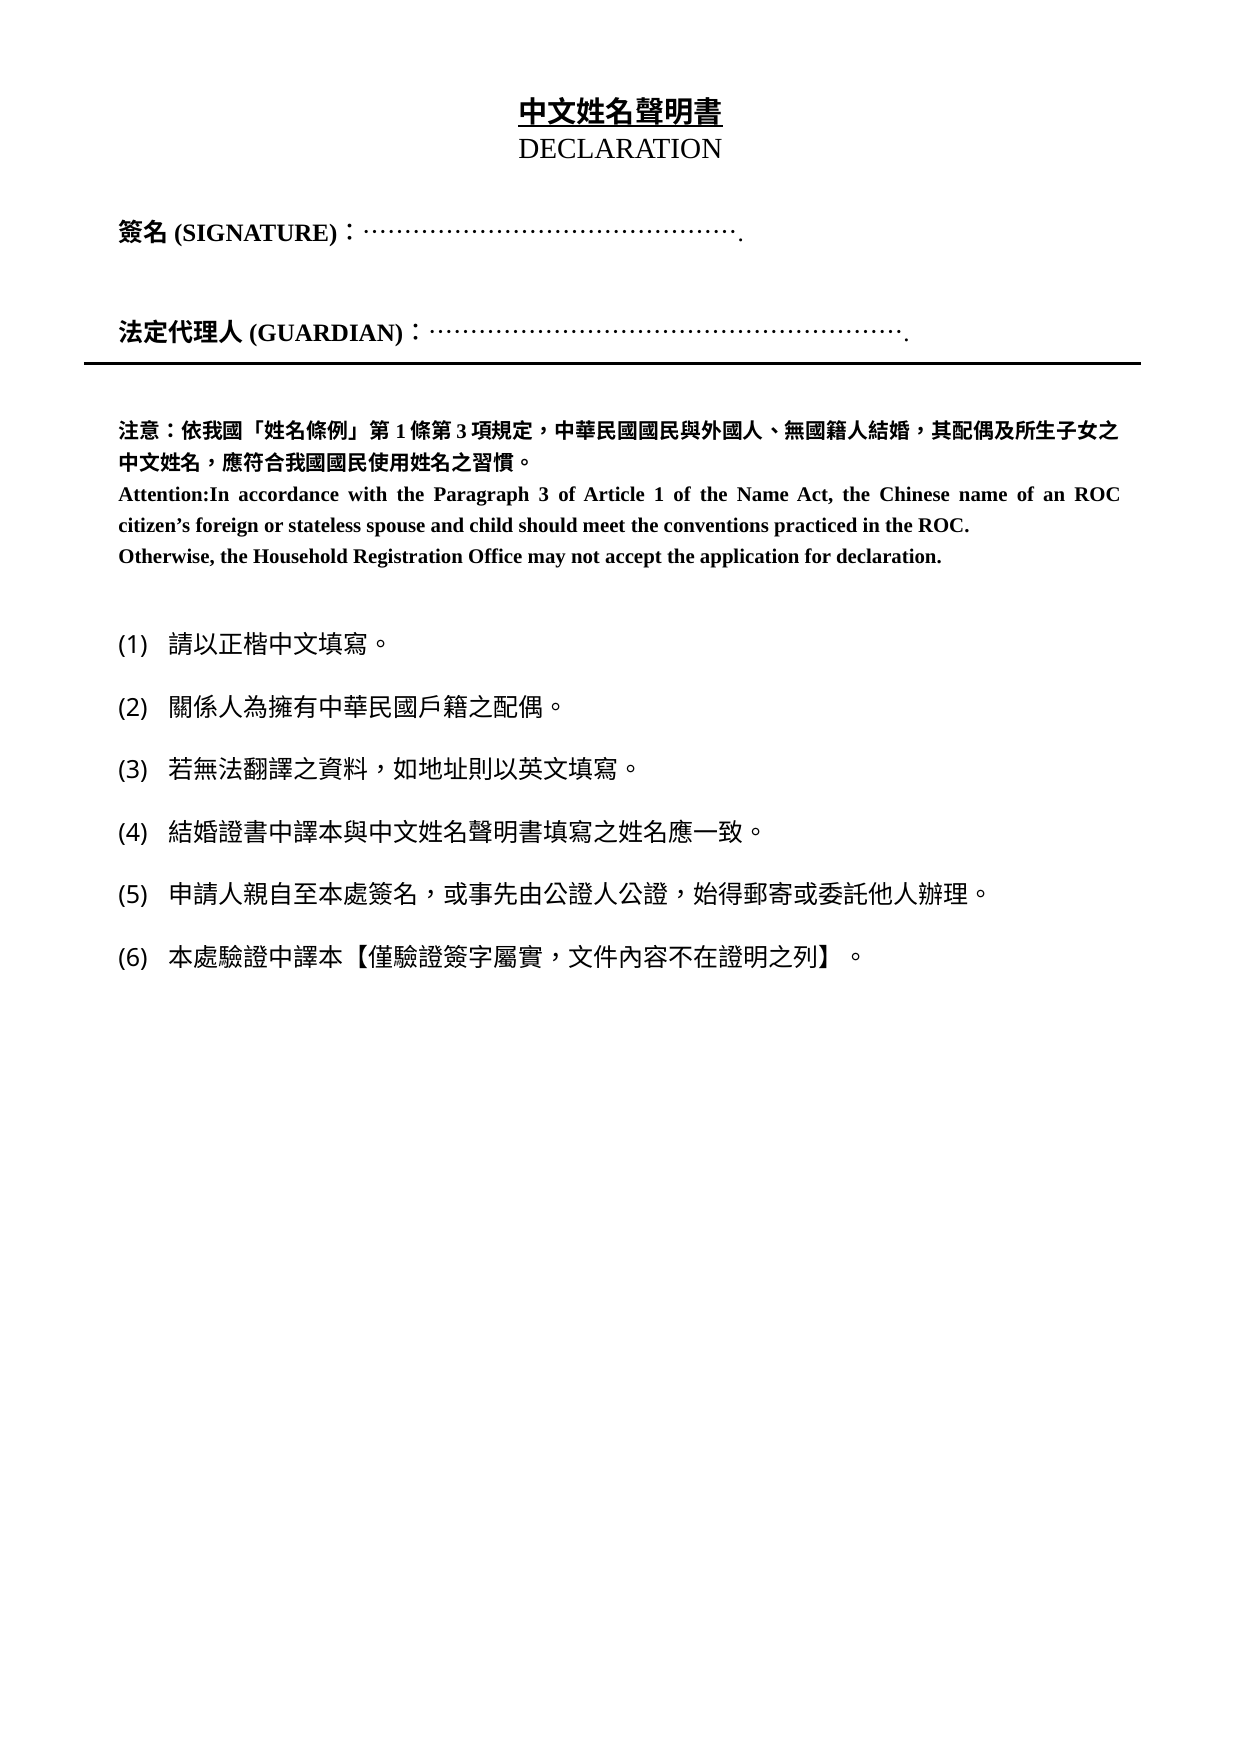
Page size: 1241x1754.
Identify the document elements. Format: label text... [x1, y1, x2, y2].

list 關係人為擁有中華民國戶籍之配偶。 [118, 664, 1122, 726]
list 若無法翻譯之資料，如地址則以英文填寫。 [118, 726, 1122, 789]
list 請以正楷中文填寫。 [118, 601, 1122, 664]
list 本處驗證中譯本【僅驗證簽字屬實，文件內容不在證明之列】。 [118, 914, 1122, 976]
list 申請人親自至本處簽名，或事先由公證人公證，始得郵寄或委託他人辦理。 [118, 851, 1122, 914]
text 簽名 (SIGNATURE)：………………………………………. [118, 189, 1122, 251]
text 法定代理人 (GUARDIAN)：…………………………………………………. [118, 289, 1122, 351]
list 結婚證書中譯本與中文姓名聲明書填寫之姓名應一致。 [118, 789, 1122, 851]
text 注意：依我國「姓名條例」第1條第3項規定，中華民國國民與外國人、無國籍人結婚，其配偶及所生子女之中文姓名，應符合我國國民使用姓名之習慣。 [118, 414, 1122, 476]
text Otherwise, the Household Registration Office may not accept the application for declaration. [118, 539, 1122, 570]
text Attention:In accordance with the Paragraph 3 of Article 1 of the Name Act, the Chinese name of an ROC citizen’s foreign or stateless spouse and child should meet the conventions practiced in the ROC. [118, 476, 1122, 539]
